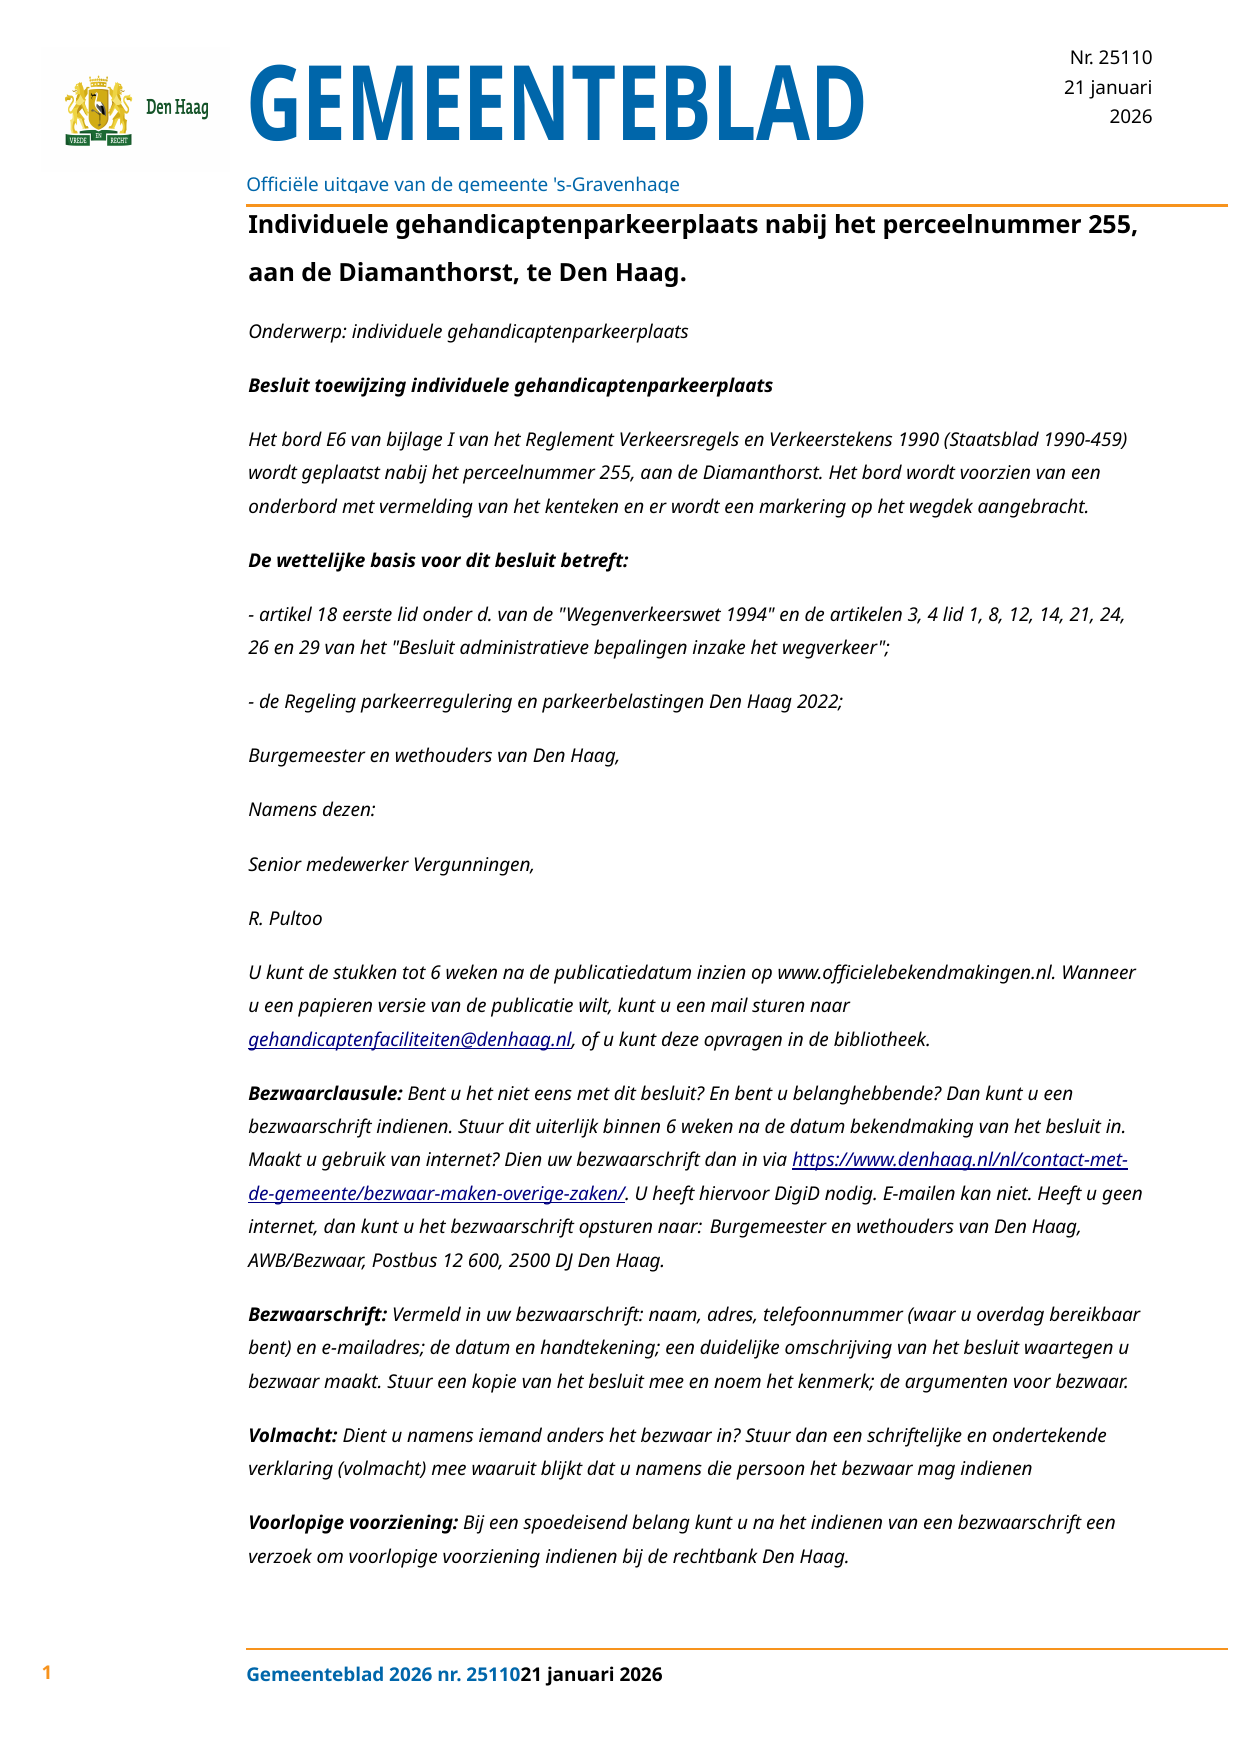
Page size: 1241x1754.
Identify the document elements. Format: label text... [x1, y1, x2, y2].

text Bezwaarclausule: Bent u het niet eens met dit besluit? En bent u belanghebbende? Dan kunt u een bezwaarschrift indienen. Stuur dit uiterlijk binnen 6 weken na de datum bekendmaking van het besluit in. Maakt u gebruik van internet? Dien uw bezwaarschrift dan in via https://www.denhaag.nl/nl/contact-met-de-gemeente/bezwaar-maken-overige-zaken/. U heeft hiervoor DigiD nodig. E-mailen kan niet. Heeft u geen internet, dan kunt u het bezwaarschrift opsturen naar: Burgemeester en wethouders van Den Haag, AWB/Bezwaar, Postbus 12 600, 2500 DJ Den Haag. [248, 1080, 1152, 1273]
text Voorlopige voorziening: Bij een spoedeisend belang kunt u na het indienen van een bezwaarschrift een verzoek om voorlopige voorziening indienen bij de rechtbank Den Haag. [248, 1509, 1152, 1569]
text Burgemeester en wethouders van Den Haag, [248, 743, 1152, 768]
picture [41, 47, 231, 172]
text Onderwerp: individuele gehandicaptenparkeerplaats [248, 318, 1152, 344]
text Namens dezen: [248, 797, 1152, 822]
text Volmacht: Dient u namens iemand anders het bezwaar in? Stuur dan een schriftelijke en ondertekende verklaring (volmacht) mee waaruit blijkt dat u namens die persoon het bezwaar mag indienen [248, 1422, 1152, 1481]
text De wettelijke basis voor dit besluit betreft: [248, 547, 1152, 573]
text Het bord E6 van bijlage I van het Reglement Verkeersregels en Verkeerstekens 1990 (Staatsblad 1990-459) wordt geplaatst nabij het perceelnummer 255, aan de Diamanthorst. Het bord wordt voorzien van een onderbord met vermelding van het kenteken en er wordt een markering op het wegdek aangebracht. [248, 426, 1152, 519]
text Bezwaarschrift: Vermeld in uw bezwaarschrift: naam, adres, telefoonnummer (waar u overdag bereikbaar bent) en e-mailadres; de datum en handtekening; een duidelijke omschrijving van het besluit waartegen u bezwaar maakt. Stuur een kopie van het besluit mee en noem het kenmerk; de argumenten voor bezwaar. [248, 1301, 1152, 1394]
text Individuele gehandicaptenparkeerplaats nabij het perceelnummer 255, aan de Diamanthorst, te Den Haag. [248, 207, 1152, 288]
text Besluit toewijzing individuele gehandicaptenparkeerplaats [248, 372, 1152, 398]
text - artikel 18 eerste lid onder d. van de "Wegenverkeerswet 1994" en de artikelen 3, 4 lid 1, 8, 12, 14, 21, 24, 26 en 29 van het "Besluit administratieve bepalingen inzake het wegverkeer"; [248, 601, 1152, 660]
text Senior medewerker Vergunningen, [248, 851, 1152, 876]
text R. Pultoo [248, 905, 1152, 931]
text U kunt de stukken tot 6 weken na de publicatiedatum inzien op www.officielebekendmakingen.nl. Wanneer u een papieren versie van de publicatie wilt, kunt u een mail sturen naar gehandicaptenfaciliteiten@denhaag.nl, of u kunt deze opvragen in de bibliotheek. [248, 959, 1152, 1051]
text - de Regeling parkeerregulering en parkeerbelastingen Den Haag 2022; [248, 688, 1152, 714]
